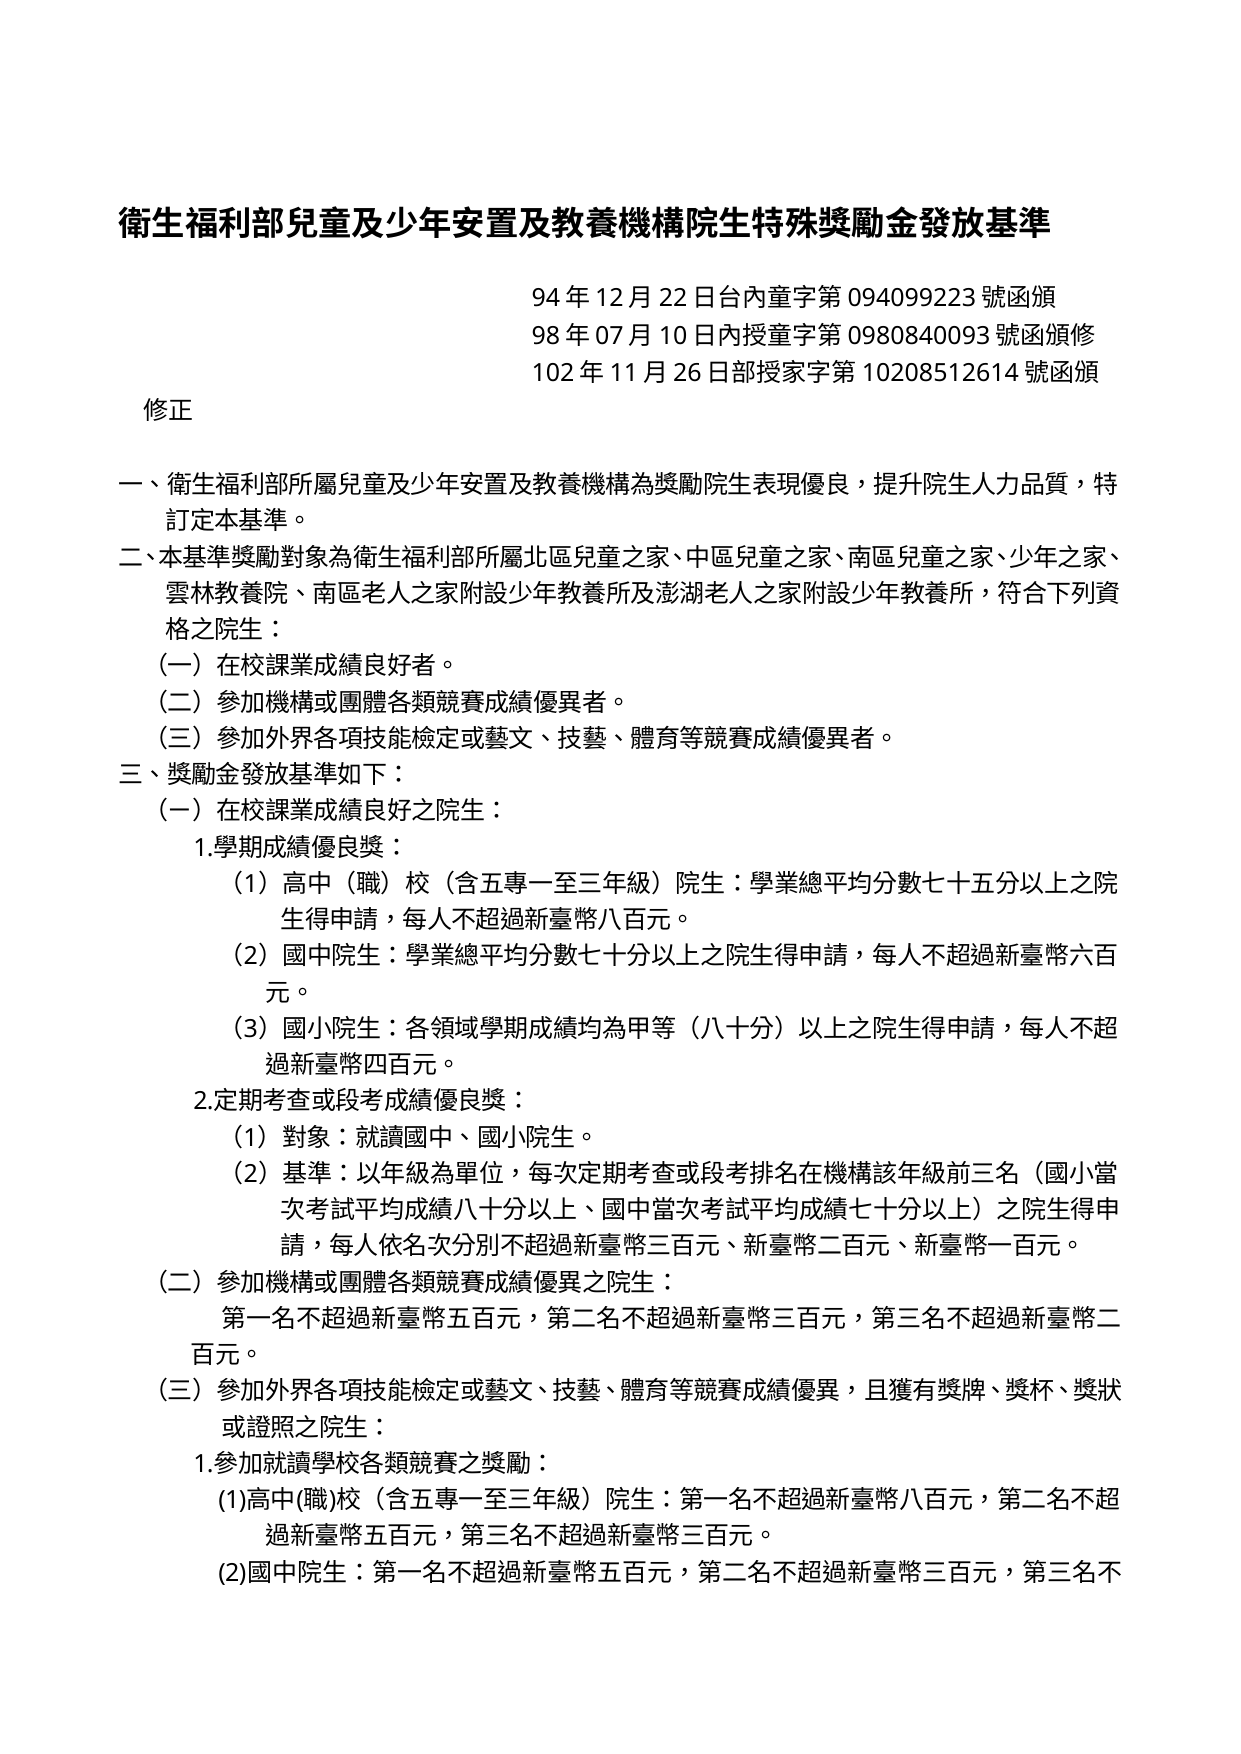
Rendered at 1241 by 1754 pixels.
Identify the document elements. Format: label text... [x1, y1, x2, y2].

text （1）高中（職）校（含五專一至三年級）院生：學業總平均分數七十五分以上之院生得申請，每人不超過新臺幣八百元。 [218, 863, 1122, 936]
text （三）參加外界各項技能檢定或藝文、技藝、體育等競賽成績優異者。 [143, 718, 1122, 754]
text （3）國小院生：各領域學期成績均為甲等（八十分）以上之院生得申請，每人不超過新臺幣四百元。 [218, 1008, 1122, 1081]
text （1）對象：就讀國中、國小院生。 [218, 1117, 1122, 1153]
text 98年07月10日內授童字第0980840093號函頒修 [143, 314, 1122, 352]
text （三）參加外界各項技能檢定或藝文、技藝、體育等競賽成績優異，且獲有獎牌、獎杯、獎狀或證照之院生： [143, 1371, 1122, 1443]
text （2）基準：以年級為單位，每次定期考查或段考排名在機構該年級前三名（國小當次考試平均成績八十分以上、國中當次考試平均成績七十分以上）之院生得申請，每人依名次分別不超過新臺幣三百元、新臺幣二百元、新臺幣一百元。 [218, 1153, 1122, 1262]
text 94年12月22日台內童字第094099223號函頒 [143, 277, 1122, 314]
text （ㄧ）在校課業成績良好之院生： [143, 791, 1122, 827]
text 二、本基準獎勵對象為衛生福利部所屬北區兒童之家、中區兒童之家、南區兒童之家、少年之家、雲林教養院、南區老人之家附設少年教養所及澎湖老人之家附設少年教養所，符合下列資格之院生： [118, 537, 1122, 646]
text （一）在校課業成績良好者。 [143, 646, 1122, 682]
text 衛生福利部兒童及少年安置及教養機構院生特殊獎勵金發放基準 [118, 183, 1122, 258]
text 三、獎勵金發放基準如下： [118, 754, 1122, 791]
text 第一名不超過新臺幣五百元，第二名不超過新臺幣三百元，第三名不超過新臺幣二百元。 [191, 1298, 1122, 1371]
text （二）參加機構或團體各類競賽成績優異者。 [143, 682, 1122, 718]
text 1.參加就讀學校各類競賽之獎勵： [193, 1443, 1122, 1479]
text 2.定期考查或段考成績優良獎： [193, 1081, 1122, 1117]
text （2）國中院生：學業總平均分數七十分以上之院生得申請，每人不超過新臺幣六百元。 [218, 936, 1122, 1008]
text 1.學期成績優良獎： [193, 827, 1122, 863]
text （二）參加機構或團體各類競賽成績優異之院生： [143, 1262, 1122, 1298]
text (1)高中(職)校（含五專一至三年級）院生：第一名不超過新臺幣八百元，第二名不超過新臺幣五百元，第三名不超過新臺幣三百元。 [218, 1479, 1122, 1552]
text 一、衛生福利部所屬兒童及少年安置及教養機構為獎勵院生表現優良，提升院生人力品質，特訂定本基準。 [118, 464, 1122, 537]
text 102年11月26日部授家字第10208512614號函頒修正 [143, 352, 1122, 427]
text (2)國中院生：第一名不超過新臺幣五百元，第二名不超過新臺幣三百元，第三名不 [218, 1552, 1122, 1588]
